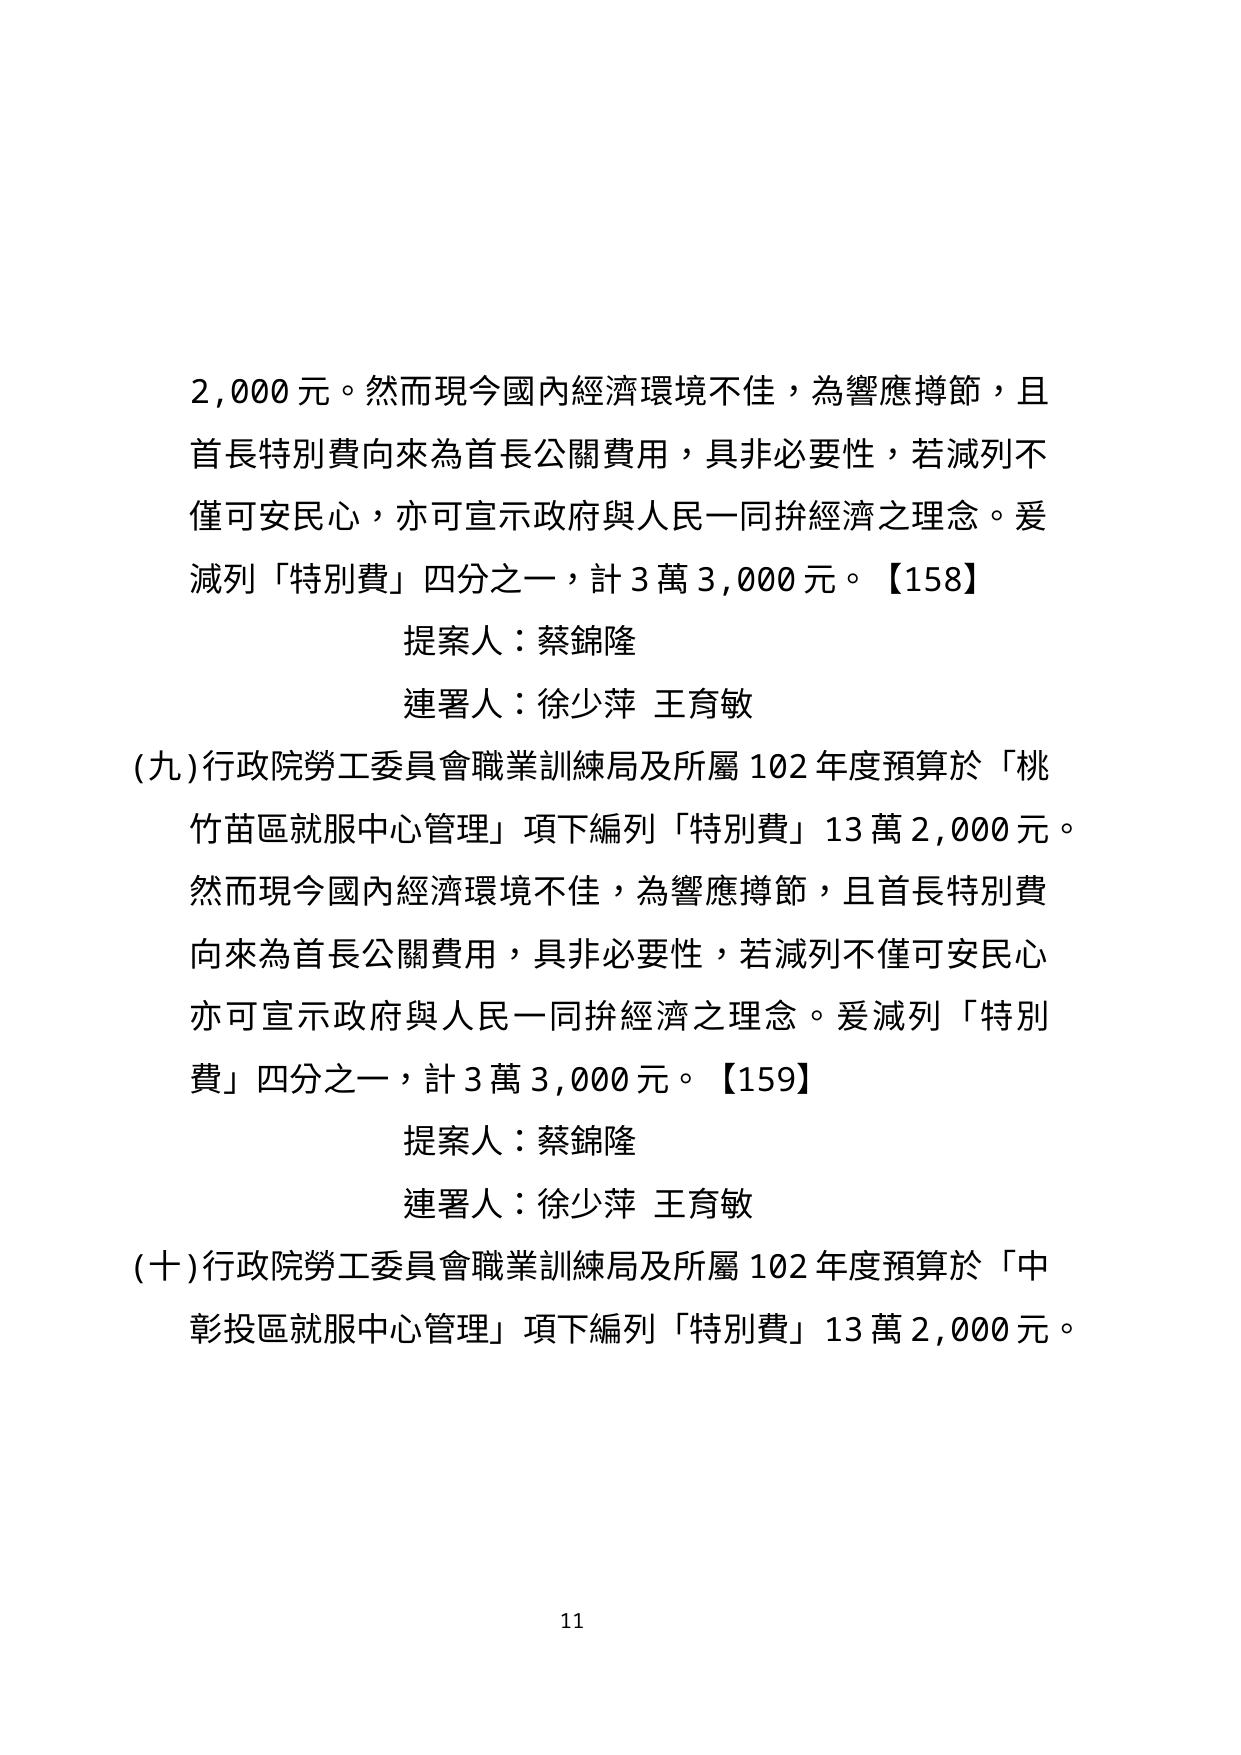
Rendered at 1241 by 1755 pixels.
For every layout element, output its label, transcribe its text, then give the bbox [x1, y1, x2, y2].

text 提案人：蔡錦隆 [94, 597, 1050, 660]
text 提案人：蔡錦隆 [94, 1097, 1050, 1160]
text 2,000元。然而現今國內經濟環境不佳，為響應撙節，且首長特別費向來為首長公關費用，具非必要性，若減列不僅可安民心，亦可宣示政府與人民一同拚經濟之理念。爰減列「特別費」四分之一，計3萬3,000元。【158】 [128, 347, 1050, 597]
text (十)行政院勞工委員會職業訓練局及所屬102年度預算於「中彰投區就服中心管理」項下編列「特別費」13萬2,000元。然而現今國內經濟環境不佳，為響應撙節，且首長特別費向來為首長公關費用，具非必要性，若減列不僅可安民心，亦可宣示政府與人民一同拚經濟之理念。爰減列「特別費」四分之一，計3萬3,000元。【160】 [128, 1222, 1050, 1347]
text (九)行政院勞工委員會職業訓練局及所屬102年度預算於「桃竹苗區就服中心管理」項下編列「特別費」13萬2,000元。然而現今國內經濟環境不佳，為響應撙節，且首長特別費向來為首長公關費用，具非必要性，若減列不僅可安民心，亦可宣示政府與人民一同拚經濟之理念。爰減列「特別費」四分之一，計3萬3,000元。【159】 [128, 722, 1050, 1097]
text 連署人：徐少萍 王育敏 [94, 660, 1050, 722]
text 連署人：徐少萍 王育敏 [94, 1160, 1050, 1222]
